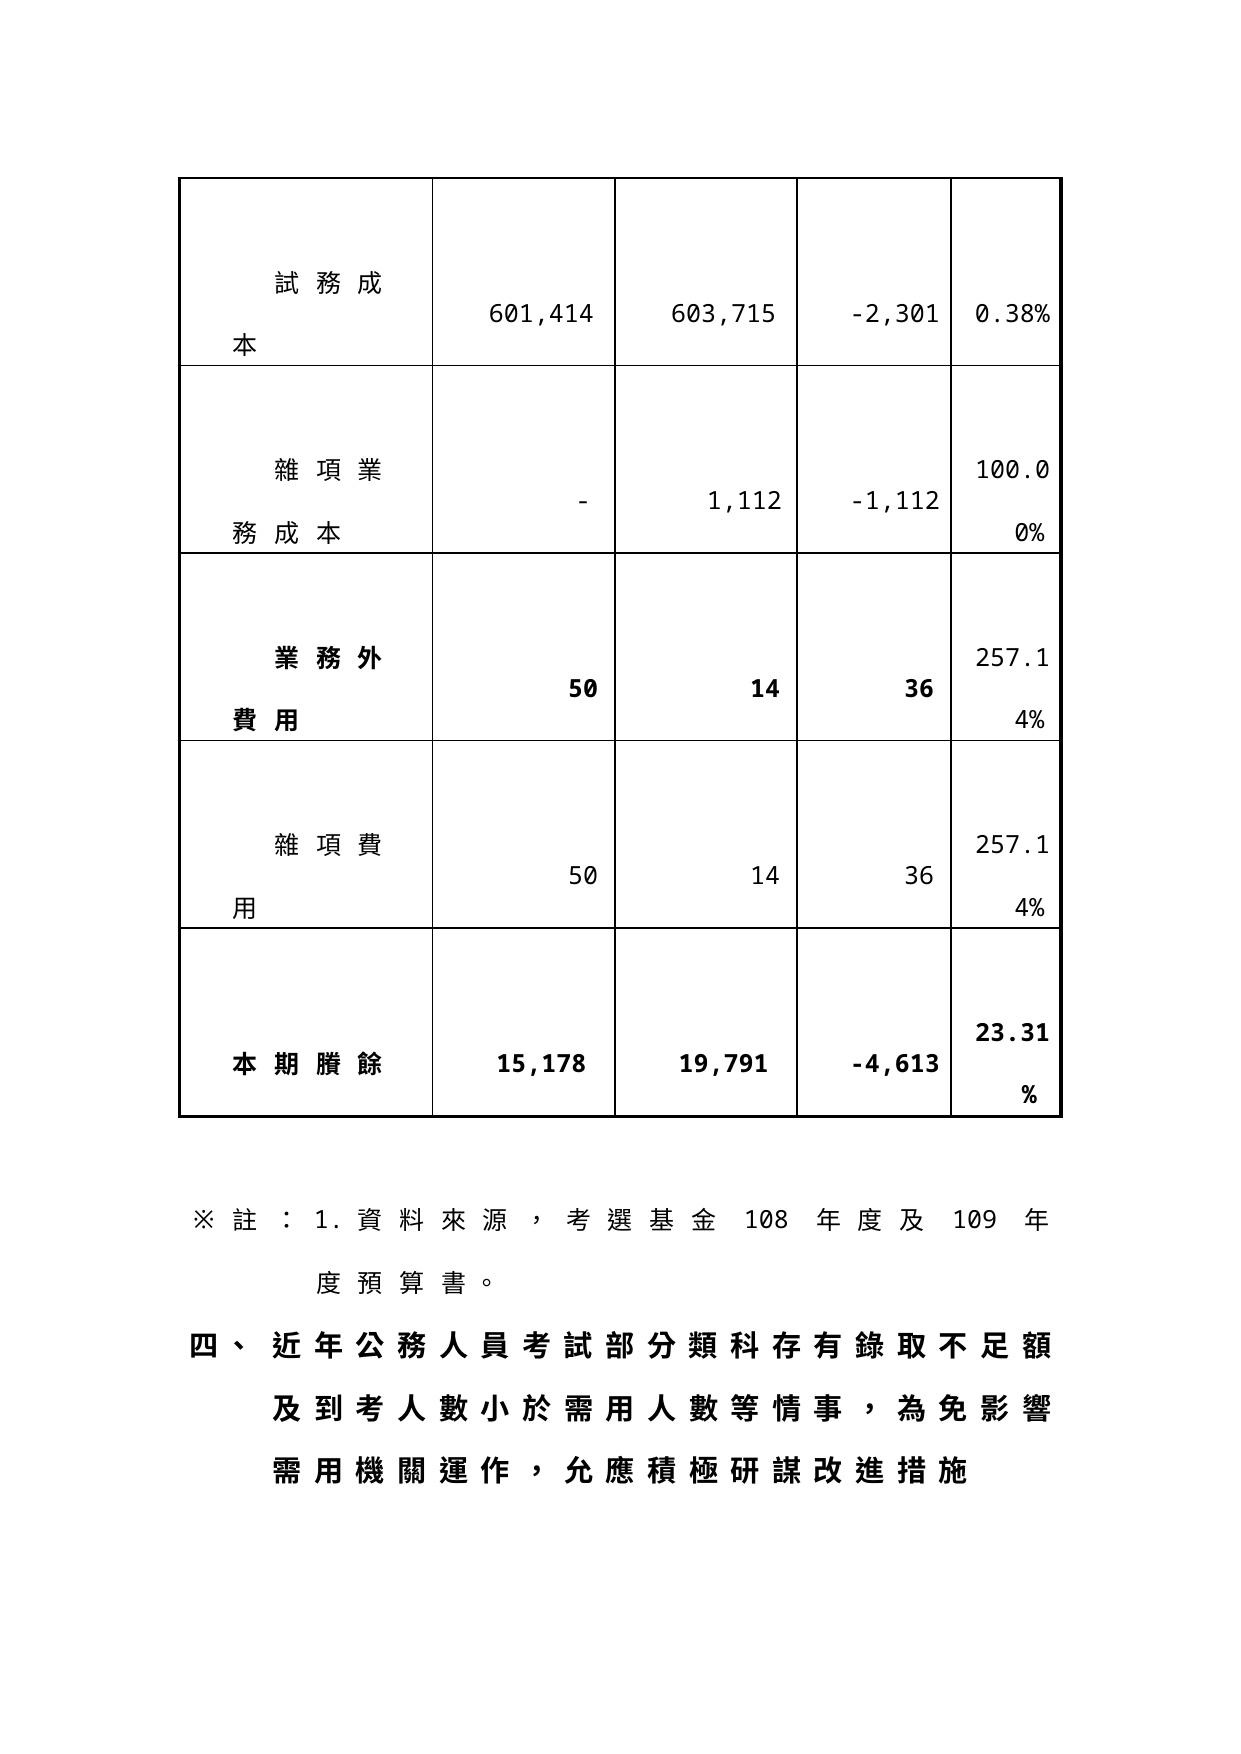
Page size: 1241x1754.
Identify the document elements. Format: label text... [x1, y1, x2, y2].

table_cell - [433, 366, 614, 552]
table_cell 23.31% [952, 929, 1059, 1115]
table_cell 14 [616, 554, 796, 740]
table_cell 36 [798, 554, 950, 740]
table_cell 雜項費用 [181, 741, 432, 927]
table_cell 50 [433, 741, 614, 927]
table_cell -2,301 [798, 179, 950, 365]
table_cell 50 [433, 554, 614, 740]
table_cell 本期賸餘 [181, 929, 432, 1115]
text 四、近年公務人員考試部分類科存有錄取不足額及到考人數小於需用人數等情事，為免影響需用機關運作，允應積極研謀改進措施 [183, 1302, 1058, 1490]
table_cell 試務成本 [181, 179, 432, 365]
text ※註：1.資料來源，考選基金108年度及109年度預算書。 [183, 1177, 1058, 1302]
table_cell 業務外費用 [181, 554, 432, 740]
table_cell 1,112 [616, 366, 796, 552]
table_cell 雜項業務成本 [181, 366, 432, 552]
table_cell 36 [798, 741, 950, 927]
table_cell 601,414 [433, 179, 614, 365]
table_cell 0.38% [952, 179, 1059, 365]
table_cell 257.14% [952, 741, 1059, 927]
table_cell 15,178 [433, 929, 614, 1115]
table_cell 603,715 [616, 179, 796, 365]
table_cell -4,613 [798, 929, 950, 1115]
table_cell -1,112 [798, 366, 950, 552]
table_cell 257.14% [952, 554, 1059, 740]
table_cell 14 [616, 741, 796, 927]
table_cell 100.00% [952, 366, 1059, 552]
table_cell 19,791 [616, 929, 796, 1115]
